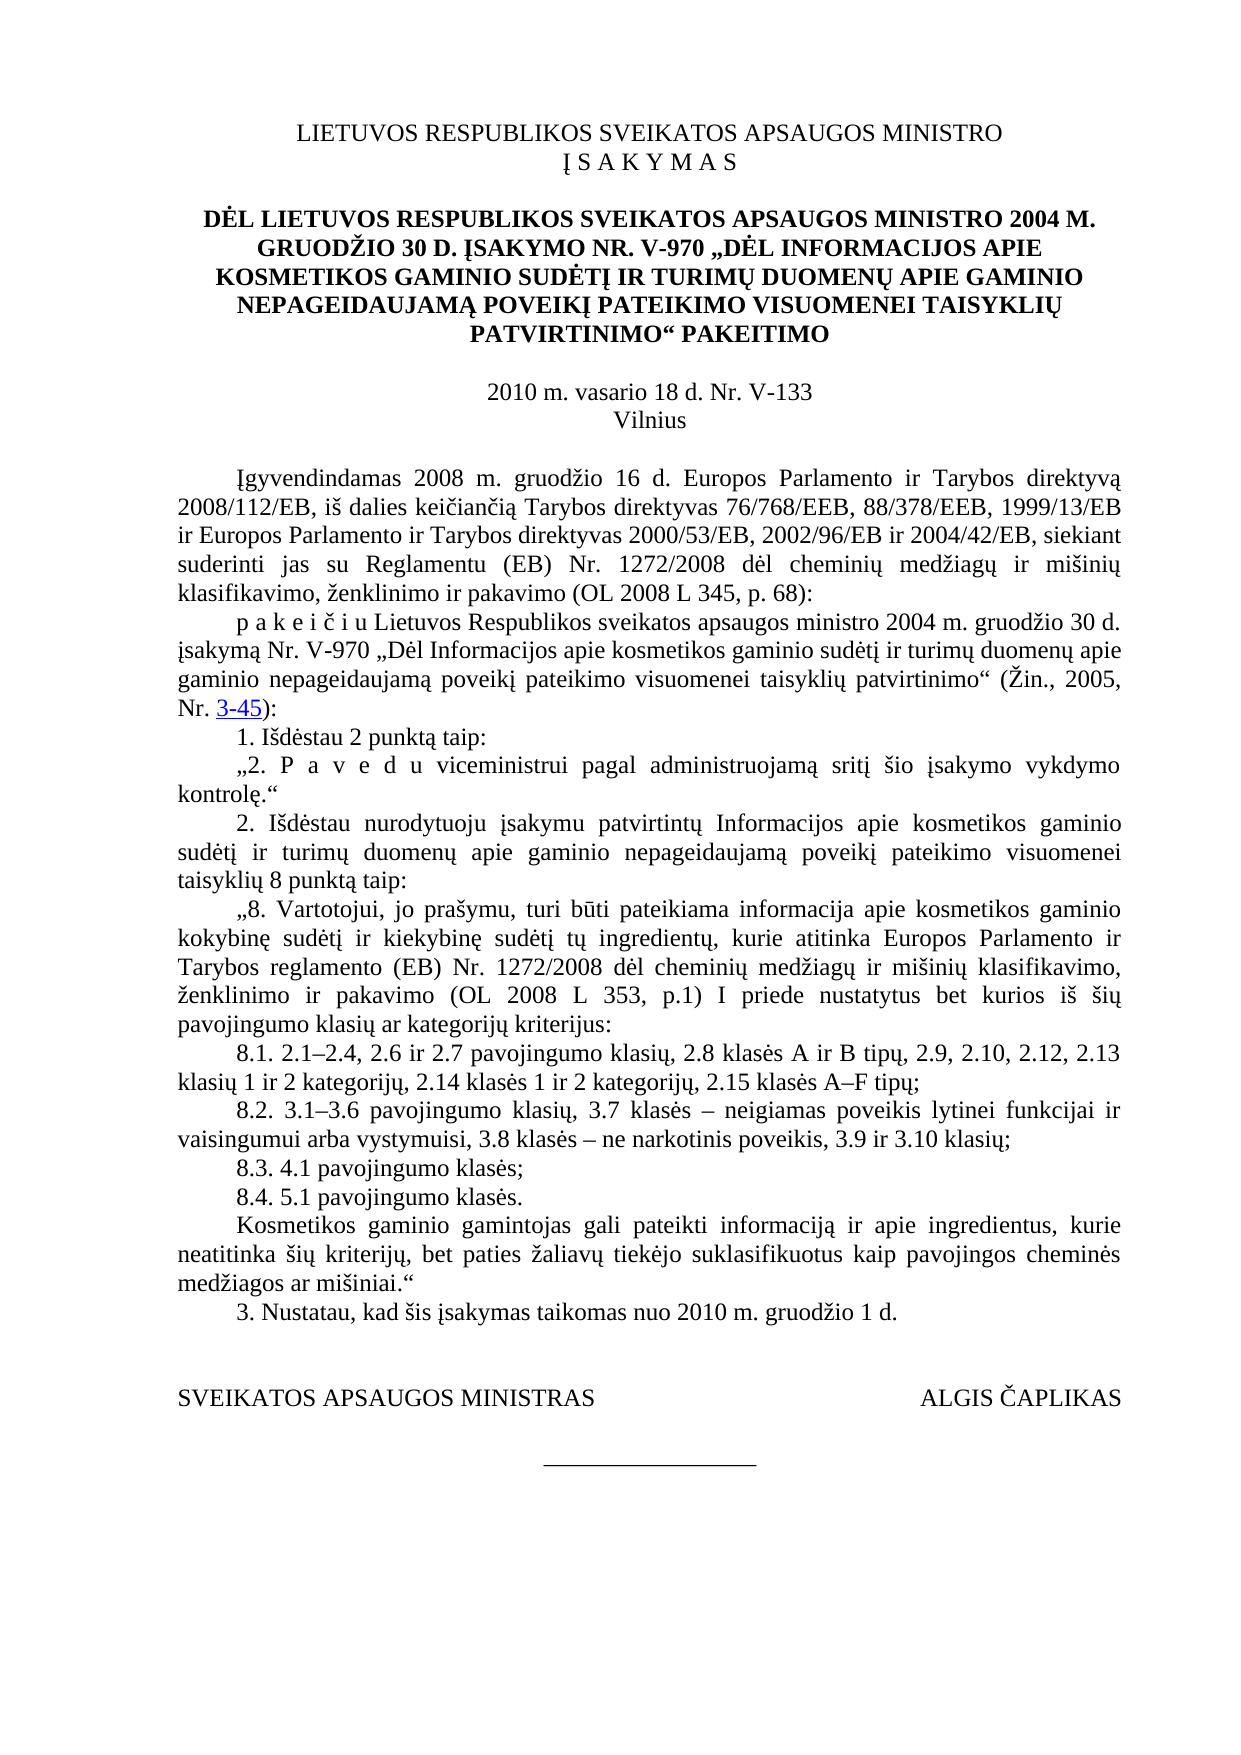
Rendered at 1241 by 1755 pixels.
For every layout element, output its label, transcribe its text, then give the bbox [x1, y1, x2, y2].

text SVEIKATOS APSAUGOS MINISTRAS ALGIS ČAPLIKAS [177, 1383, 1122, 1412]
text „2. P a v e d u viceministrui pagal administruojamą sritį šio įsakymo vykdymo kontrolę.“ [177, 751, 1122, 808]
text 8.4. 5.1 pavojingumo klasės. [177, 1182, 1122, 1211]
text „8. Vartotojui, jo prašymu, turi būti pateikiama informacija apie kosmetikos gaminio kokybinę sudėtį ir kiekybinę sudėtį tų ingredientų, kurie atitinka Europos Parlamento ir Tarybos reglamento (EB) Nr. 1272/2008 dėl cheminių medžiagų ir mišinių klasifikavimo, ženklinimo ir pakavimo (OL 2008 L 353, p.1) I priede nustatytus bet kurios iš šių pavojingumo klasių ar kategorijų kriterijus: [177, 894, 1122, 1038]
text 2010 m. vasario 18 d. Nr. V-133 [177, 377, 1122, 406]
text Kosmetikos gaminio gamintojas gali pateikti informaciją ir apie ingredientus, kurie neatitinka šių kriterijų, bet paties žaliavų tiekėjo suklasifikuotus kaip pavojingos cheminės medžiagos ar mišiniai.“ [177, 1211, 1122, 1297]
text Vilnius [177, 406, 1122, 434]
text 8.3. 4.1 pavojingumo klasės; [177, 1153, 1122, 1182]
text 3. Nustatau, kad šis įsakymas taikomas nuo 2010 m. gruodžio 1 d. [177, 1297, 1122, 1326]
text Įgyvendindamas 2008 m. gruodžio 16 d. Europos Parlamento ir Tarybos direktyvą 2008/112/EB, iš dalies keičiančią Tarybos direktyvas 76/768/EEB, 88/378/EEB, 1999/13/EB ir Europos Parlamento ir Tarybos direktyvas 2000/53/EB, 2002/96/EB ir 2004/42/EB, siekiant suderinti jas su Reglamentu (EB) Nr. 1272/2008 dėl cheminių medžiagų ir mišinių klasifikavimo, ženklinimo ir pakavimo (OL 2008 L 345, p. 68): [177, 463, 1122, 607]
text 8.1. 2.1–2.4, 2.6 ir 2.7 pavojingumo klasių, 2.8 klasės A ir B tipų, 2.9, 2.10, 2.12, 2.13 klasių 1 ir 2 kategorijų, 2.14 klasės 1 ir 2 kategorijų, 2.15 klasės A–F tipų; [177, 1038, 1122, 1096]
text p a k e i č i u Lietuvos Respublikos sveikatos apsaugos ministro 2004 m. gruodžio 30 d. įsakymą Nr. V-970 „Dėl Informacijos apie kosmetikos gaminio sudėtį ir turimų duomenų apie gaminio nepageidaujamą poveikį pateikimo visuomenei taisyklių patvirtinimo“ (Žin., 2005, Nr. 3-45): [177, 607, 1122, 722]
text 8.2. 3.1–3.6 pavojingumo klasių, 3.7 klasės – neigiamas poveikis lytinei funkcijai ir vaisingumui arba vystymuisi, 3.8 klasės – ne narkotinis poveikis, 3.9 ir 3.10 klasių; [177, 1096, 1122, 1153]
text DĖL LIETUVOS RESPUBLIKOS Sveikatos apsaugos ministro 2004 m. gruodžio 30 d. įsakymo Nr. V-970 „DĖL INFORMACIJOS APIE KOSMETIKOS GAMINIO SUDĖTĮ IR TURIMŲ DUOMENŲ APIE GAMINIO NEPAGEIDAUJAMĄ POVEIKĮ PATEIKIMO VISUOMENEI TAISYKLIŲ patvirtinimo“ pakeitimo [177, 204, 1122, 348]
text _________________ [177, 1441, 1122, 1469]
text 2. Išdėstau nurodytuoju įsakymu patvirtintų Informacijos apie kosmetikos gaminio sudėtį ir turimų duomenų apie gaminio nepageidaujamą poveikį pateikimo visuomenei taisyklių 8 punktą taip: [177, 808, 1122, 894]
text 1. Išdėstau 2 punktą taip: [177, 722, 1122, 751]
text lietuvos RESPUBLIKOS SVEIKATOS APSAUGOS MINISTRO [177, 118, 1122, 147]
text Į S A K Y M A S [177, 147, 1122, 176]
